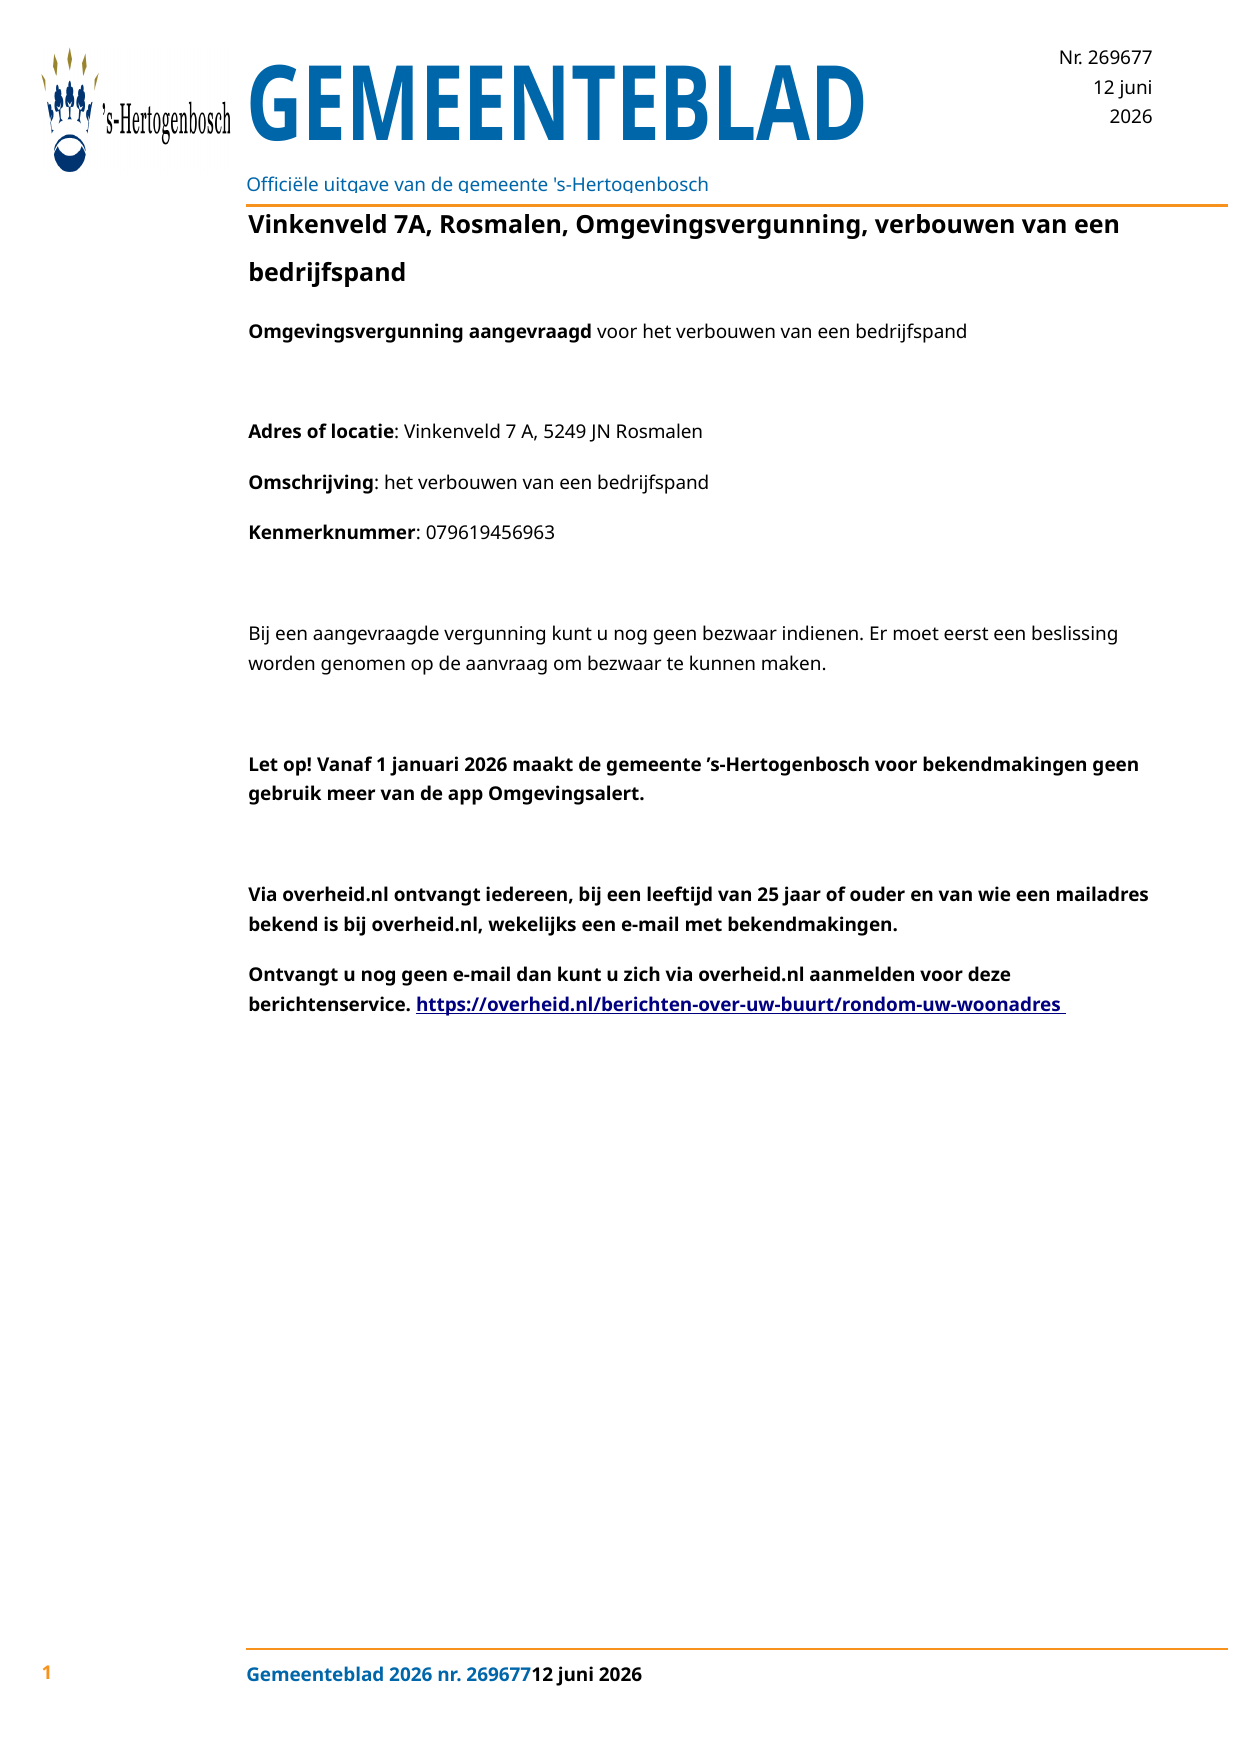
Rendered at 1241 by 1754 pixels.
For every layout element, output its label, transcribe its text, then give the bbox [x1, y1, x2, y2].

text Via overheid.nl ontvangt iedereen, bij een leeftijd van 25 jaar of ouder en van wie een mailadres bekend is bij overheid.nl, wekelijks een e-mail met bekendmakingen. [248, 881, 1152, 937]
text Adres of locatie: Vinkenveld 7 A, 5249 JN Rosmalen [248, 419, 1152, 444]
text Omschrijving: het verbouwen van een bedrijfspand [248, 469, 1152, 495]
text Bij een aangevraagde vergunning kunt u nog geen bezwaar indienen. Er moet eerst een beslissing worden genomen op de aanvraag om bezwaar te kunnen maken. [248, 620, 1152, 676]
text Vinkenveld 7A, Rosmalen, Omgevingsvergunning, verbouwen van een bedrijfspand [248, 207, 1152, 288]
text Omgevingsvergunning aangevraagd voor het verbouwen van een bedrijfspand [248, 318, 1152, 344]
text Kenmerknummer: 079619456963 [248, 519, 1152, 545]
text Ontvangt u nog geen e-mail dan kunt u zich via overheid.nl aanmelden voor deze berichtenservice. https://overheid.nl/berichten-over-uw-buurt/rondom-uw-woonadres [248, 961, 1152, 1017]
text Let op! Vanaf 1 januari 2026 maakt de gemeente ’s-Hertogenbosch voor bekendmakingen geen gebruik meer van de app Omgevingsalert. [248, 751, 1152, 806]
picture [41, 47, 231, 172]
